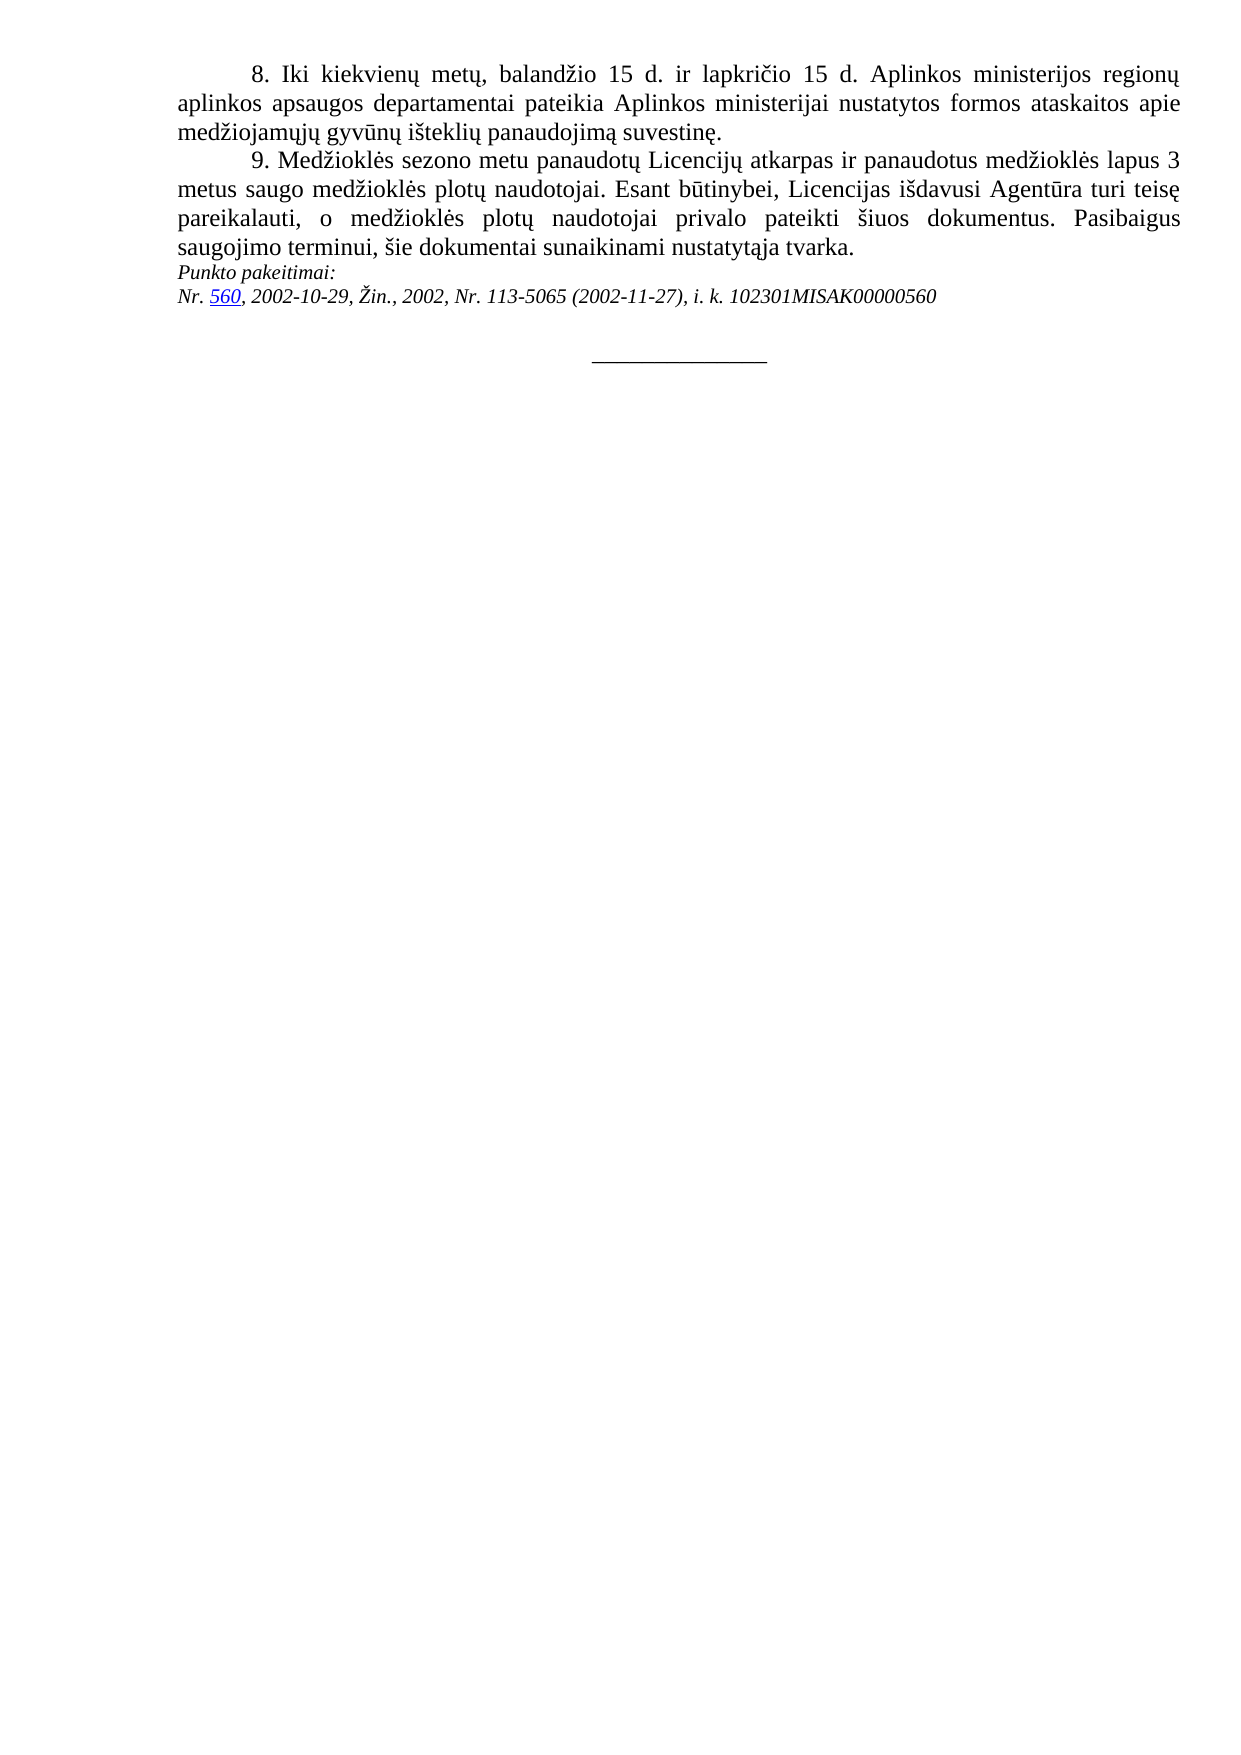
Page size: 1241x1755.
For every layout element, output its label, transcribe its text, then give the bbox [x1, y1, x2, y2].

text Punkto pakeitimai: [177, 260, 1181, 284]
text ______________ [177, 337, 1181, 366]
text 8. Iki kiekvienų metų, balandžio 15 d. ir lapkričio 15 d. Aplinkos ministerijos regionų aplinkos apsaugos departamentai pateikia Aplinkos ministerijai nustatytos formos ataskaitos apie medžiojamųjų gyvūnų išteklių panaudojimą suvestinę. [177, 59, 1181, 145]
text 9. Medžioklės sezono metu panaudotų Licencijų atkarpas ir panaudotus medžioklės lapus 3 metus saugo medžioklės plotų naudotojai. Esant būtinybei, Licencijas išdavusi Agentūra turi teisę pareikalauti, o medžioklės plotų naudotojai privalo pateikti šiuos dokumentus. Pasibaigus saugojimo terminui, šie dokumentai sunaikinami nustatytąja tvarka. [177, 145, 1181, 260]
text Nr. 560, 2002-10-29, Žin., 2002, Nr. 113-5065 (2002-11-27), i. k. 102301MISAK00000560 [177, 284, 1181, 308]
